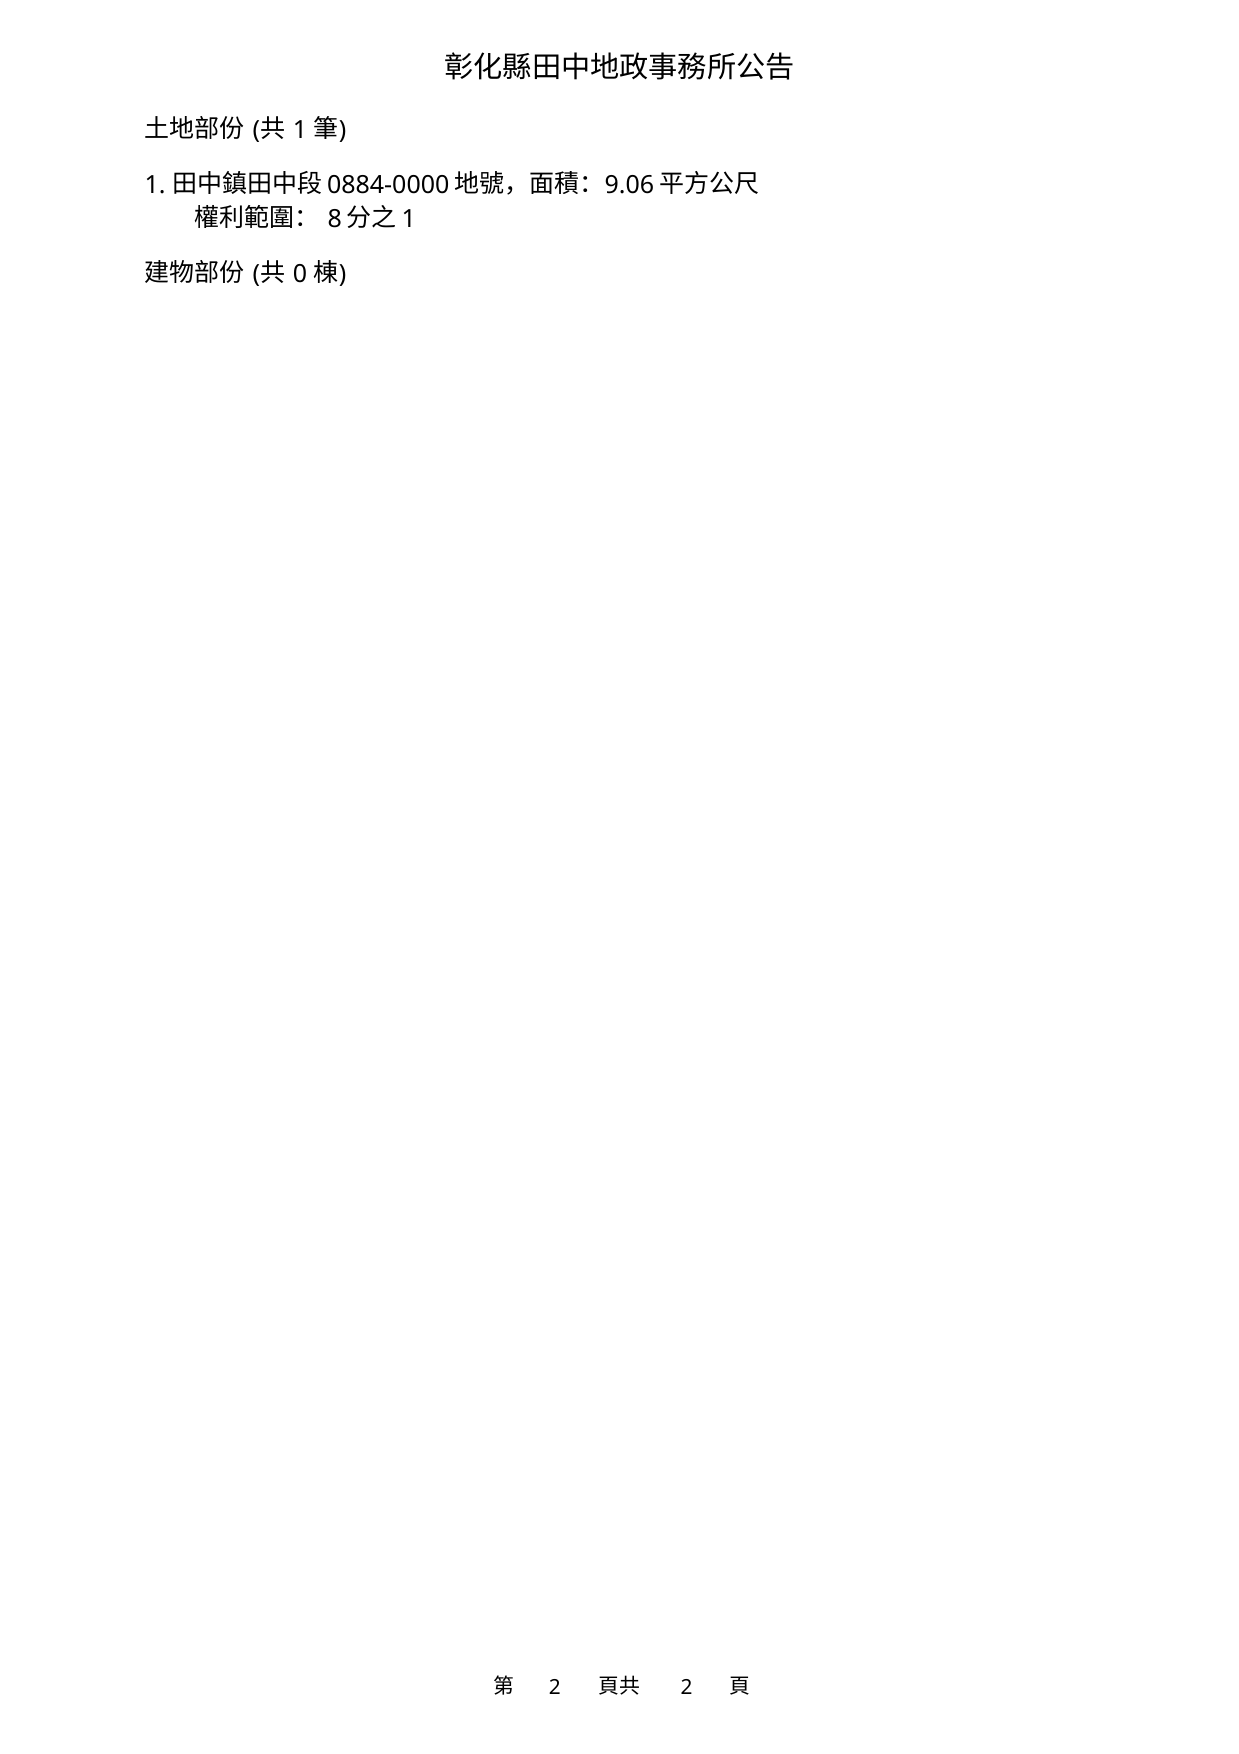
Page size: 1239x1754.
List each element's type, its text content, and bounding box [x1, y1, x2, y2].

table_cell [0, 239, 62, 310]
table_cell 1. 田中鎮田中段0884-0000地號，面積：9.06平方公尺 權利範圍： 8分之1 [62, 166, 1177, 238]
table_header [483, 0, 523, 41]
table_header [524, 0, 585, 41]
table_cell [0, 310, 62, 1666]
table_header [62, 0, 483, 41]
table_cell [0, 1666, 62, 1707]
table_cell [760, 1666, 1177, 1707]
table_cell [653, 310, 719, 1666]
table_cell [1177, 95, 1239, 166]
table_header [0, 0, 62, 41]
table_cell 建物部份 (共 0 棟) [62, 239, 1177, 310]
table_cell [0, 166, 62, 238]
table_cell 2 [653, 1666, 719, 1707]
table_cell [1177, 239, 1239, 310]
table_cell [720, 310, 760, 1666]
table_cell 第 [483, 1666, 523, 1707]
table_header [585, 0, 653, 41]
table_cell [1177, 310, 1239, 1666]
table_header [653, 0, 719, 41]
table_header [720, 0, 760, 41]
table_cell [0, 41, 62, 94]
table_cell 頁 [720, 1666, 760, 1707]
table_cell [62, 310, 483, 1666]
table_cell [62, 1666, 483, 1707]
table_cell 2 [524, 1666, 585, 1707]
table_cell 彰化縣田中地政事務所公告 [62, 41, 1177, 94]
table_cell 頁共 [585, 1666, 653, 1707]
table_cell [585, 310, 653, 1666]
table_cell [1177, 41, 1239, 94]
table_cell 土地部份 (共 1 筆) [62, 95, 1177, 166]
table_header [760, 0, 1177, 41]
table_cell [1177, 1666, 1239, 1707]
table_cell [1177, 166, 1239, 238]
table_cell [760, 310, 1177, 1666]
table_cell [524, 310, 585, 1666]
table_cell [0, 95, 62, 166]
table_header [1177, 0, 1239, 41]
table_cell [483, 310, 523, 1666]
